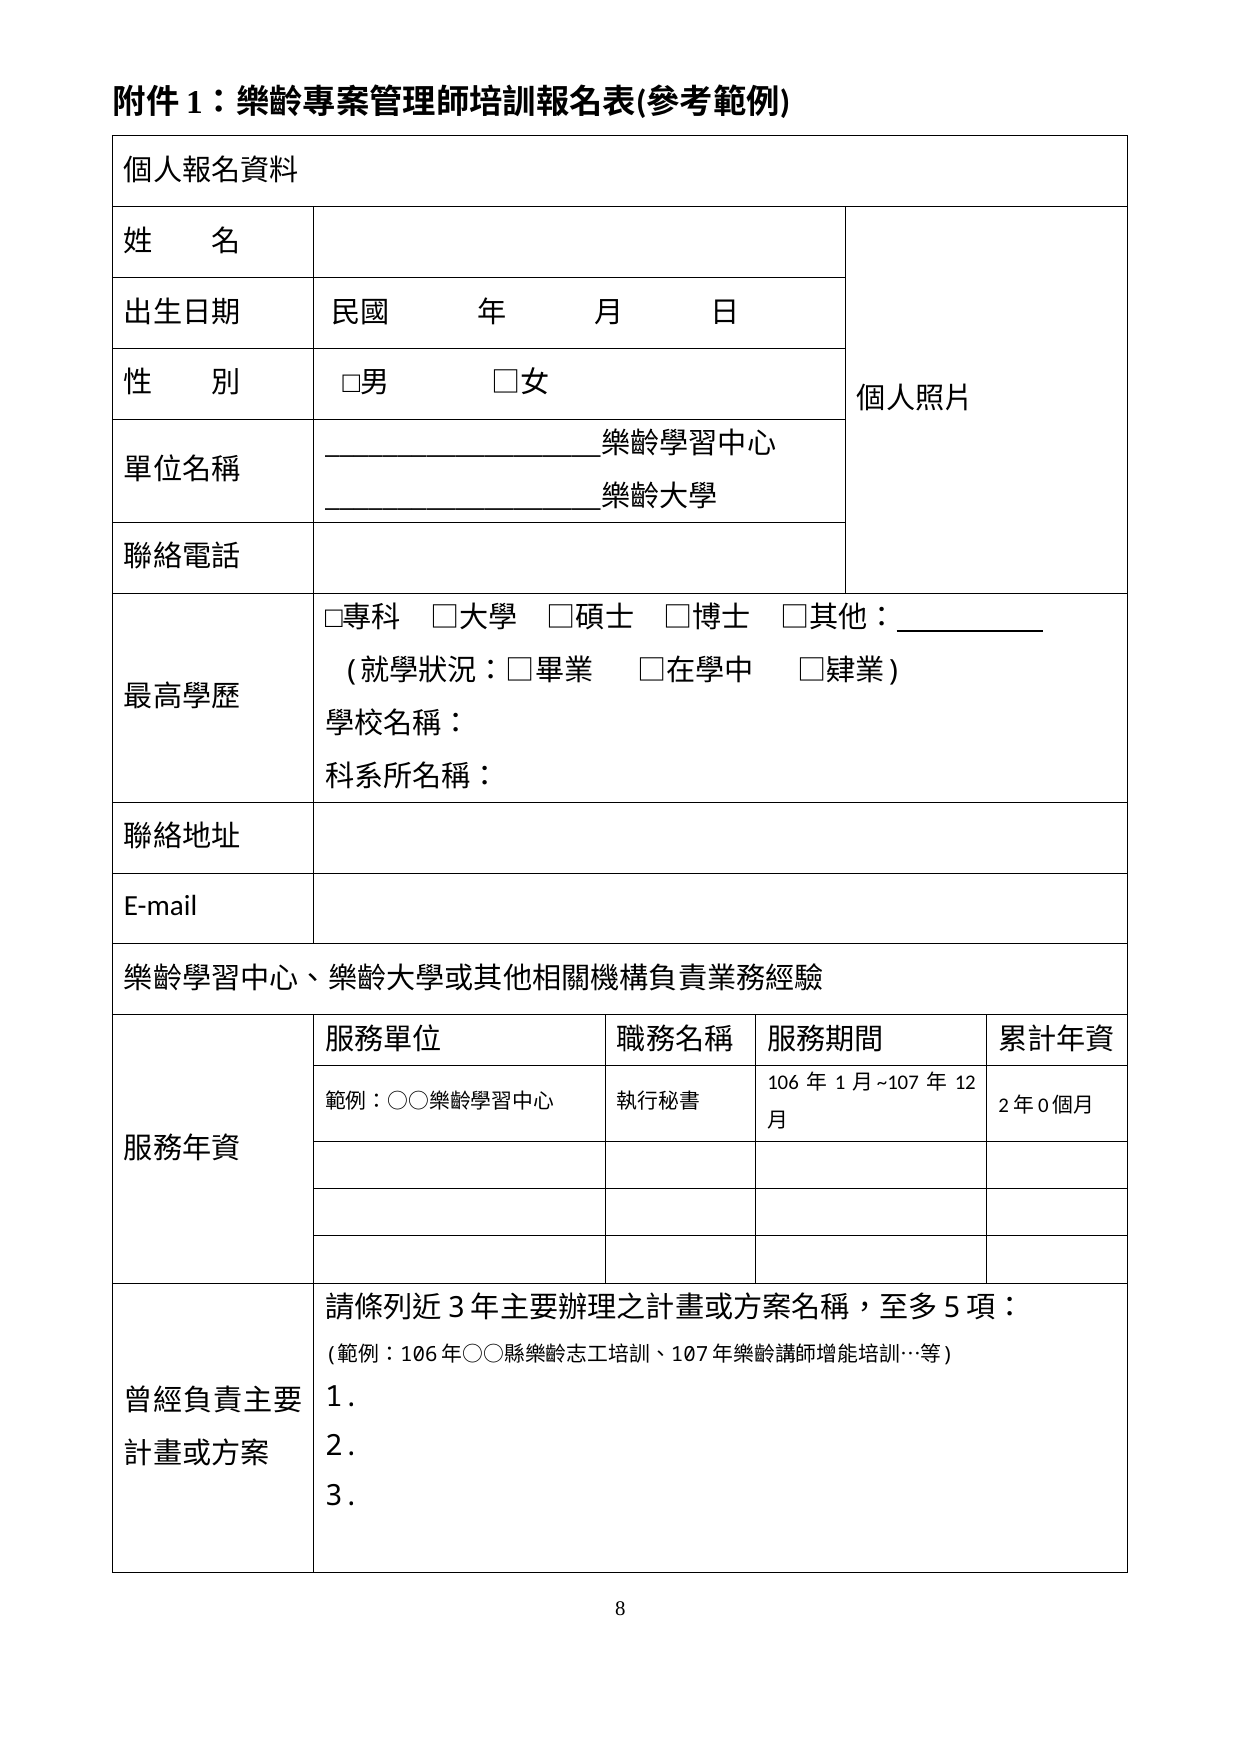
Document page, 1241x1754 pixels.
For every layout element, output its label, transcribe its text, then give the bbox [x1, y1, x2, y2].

table_cell [606, 1142, 755, 1188]
table_cell 聯絡地址 [113, 803, 313, 872]
table_cell [314, 523, 845, 593]
table_cell [987, 1236, 1127, 1283]
table_cell 最高學歷 [113, 594, 313, 802]
table_cell 性 別 [113, 349, 313, 418]
table_cell 106年1月~107年12月 [756, 1066, 986, 1141]
text 附件1：樂齡專案管理師培訓報名表(參考範例) [112, 75, 1128, 123]
table_cell 2年0個月 [987, 1066, 1127, 1141]
table_cell 出生日期 [113, 278, 313, 348]
table_cell 職務名稱 [606, 1015, 755, 1064]
table_cell 累計年資 [987, 1015, 1127, 1064]
table_cell 民國 年 月 日 [314, 278, 845, 348]
table_cell [314, 803, 1127, 872]
table_cell 個人照片 [846, 207, 1127, 593]
table_cell [314, 1189, 605, 1234]
table_cell [756, 1236, 986, 1283]
table_cell ___________________樂齡學習中心 ___________________樂齡大學 [314, 420, 845, 522]
table_cell 執行秘書 [606, 1066, 755, 1141]
table_cell 服務單位 [314, 1015, 605, 1064]
table_cell [314, 1236, 605, 1283]
table_cell [314, 207, 845, 277]
table_cell 樂齡學習中心、樂齡大學或其他相關機構負責業務經驗 [113, 944, 1127, 1014]
table_cell 單位名稱 [113, 420, 313, 522]
table_cell [756, 1142, 986, 1188]
table_cell [314, 874, 1127, 943]
table_cell 聯絡電話 [113, 523, 313, 593]
table_cell 姓 名 [113, 207, 313, 277]
table_cell □男 □女 [314, 349, 845, 418]
table_cell [987, 1142, 1127, 1188]
table_cell [606, 1189, 755, 1234]
table_cell [606, 1236, 755, 1283]
table_cell E-mail [113, 874, 313, 943]
table_cell [756, 1189, 986, 1234]
table_cell 服務年資 [113, 1015, 313, 1283]
table_cell [987, 1189, 1127, 1234]
table_cell 曾經負責主要計畫或方案 [113, 1284, 313, 1572]
table_cell 請條列近3年主要辦理之計畫或方案名稱，至多5項： (範例：106年○○縣樂齡志工培訓、107年樂齡講師增能培訓…等) 1. 2. 3. [314, 1284, 1127, 1572]
table_cell 範例：○○樂齡學習中心 [314, 1066, 605, 1141]
table_cell 服務期間 [756, 1015, 986, 1064]
table_header 個人報名資料 [113, 136, 1127, 206]
table_cell [314, 1142, 605, 1188]
table_cell □專科 □大學 □碩士 □博士 □其他： (就學狀況：□畢業 □在學中 □肄業) 學校名稱： 科系所名稱： [314, 594, 1127, 802]
